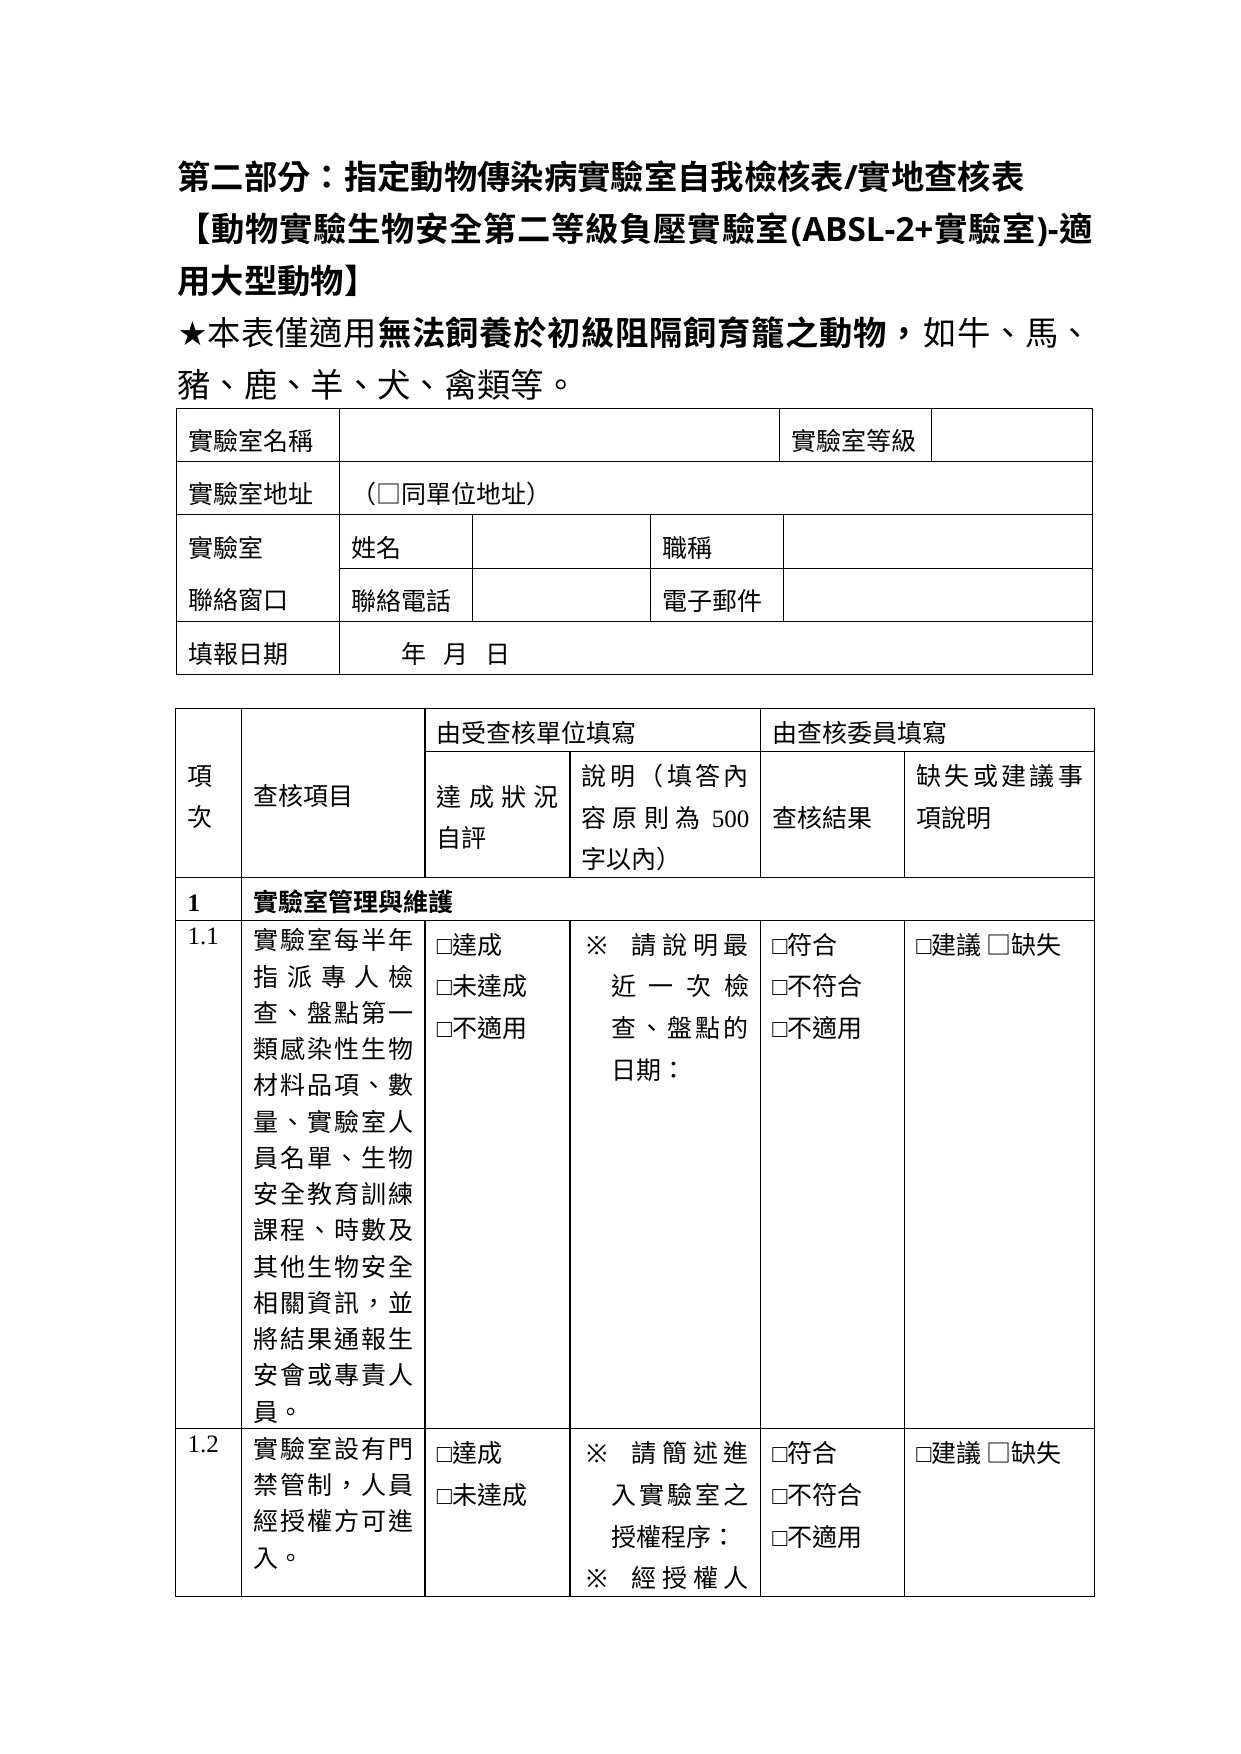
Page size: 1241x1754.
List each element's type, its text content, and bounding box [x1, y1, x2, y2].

table_header 實驗室名稱 [177, 409, 339, 461]
table_cell [473, 569, 650, 621]
table_header [340, 409, 779, 461]
table_cell 達成狀況自評 [426, 752, 569, 877]
table_cell 請說明最近一次檢查、盤點的日期： [571, 921, 760, 1428]
table_cell 查核結果 [761, 752, 904, 877]
table_cell 實驗室 聯絡窗口 [177, 515, 339, 621]
table_cell □建議 □缺失 [905, 921, 1094, 1428]
table_cell 實驗室每半年指派專人檢查、盤點第一類感染性生物材料品項、數量、實驗室人員名單、生物安全教育訓練課程、時數及其他生物安全相關資訊，並將結果通報生安會或專責人員。 [242, 921, 424, 1428]
table_cell [784, 515, 1092, 567]
text ★本表僅適用無法飼養於初級阻隔飼育籠之動物，如牛、馬、豬、鹿、羊、犬、禽類等。 [177, 304, 1092, 408]
table_cell 1.2 [176, 1429, 241, 1596]
table_cell 填報日期 [177, 622, 339, 674]
text 第二部分：指定動物傳染病實驗室自我檢核表/實地查核表 [177, 148, 1092, 200]
table_cell 電子郵件 [651, 569, 783, 621]
table_cell （□同單位地址） [340, 462, 1092, 514]
table_cell □達成 □未達成 □不適用 [426, 921, 569, 1428]
table_cell 聯絡電話 [340, 569, 472, 621]
table_cell 請簡述進入實驗室之授權程序： 經授權人員名單最近一次更新日期： [571, 1429, 760, 1596]
table_cell 缺失或建議事項說明 [905, 752, 1094, 877]
table_header [932, 409, 1092, 461]
table_cell 職稱 [651, 515, 783, 567]
table_cell 實驗室設有門禁管制，人員經授權方可進入。 [242, 1429, 424, 1596]
table_header 查核項目 [242, 709, 424, 877]
table_cell 實驗室地址 [177, 462, 339, 514]
table_cell 年 月 日 [340, 622, 1092, 674]
table_header 項次 [176, 709, 241, 877]
table_cell □建議 □缺失 [905, 1429, 1094, 1596]
table_cell 1.1 [176, 921, 241, 1428]
table_cell 實驗室管理與維護 [242, 878, 1094, 920]
table_header 由受查核單位填寫 [426, 709, 760, 751]
table_cell □符合 □不符合 □不適用 [761, 921, 904, 1428]
table_cell 姓名 [340, 515, 472, 567]
table_cell □符合 □不符合 □不適用 [761, 1429, 904, 1596]
table_header 實驗室等級 [780, 409, 931, 461]
table_cell 說明（填答內容原則為500字以內） [571, 752, 760, 877]
table_cell [473, 515, 650, 567]
table_cell 1 [176, 878, 241, 920]
table_cell [784, 569, 1092, 621]
text 【動物實驗生物安全第二等級負壓實驗室(ABSL-2+實驗室)-適用大型動物】 [177, 200, 1092, 304]
table_cell □達成 □未達成 [426, 1429, 569, 1596]
table_header 由查核委員填寫 [761, 709, 1094, 751]
